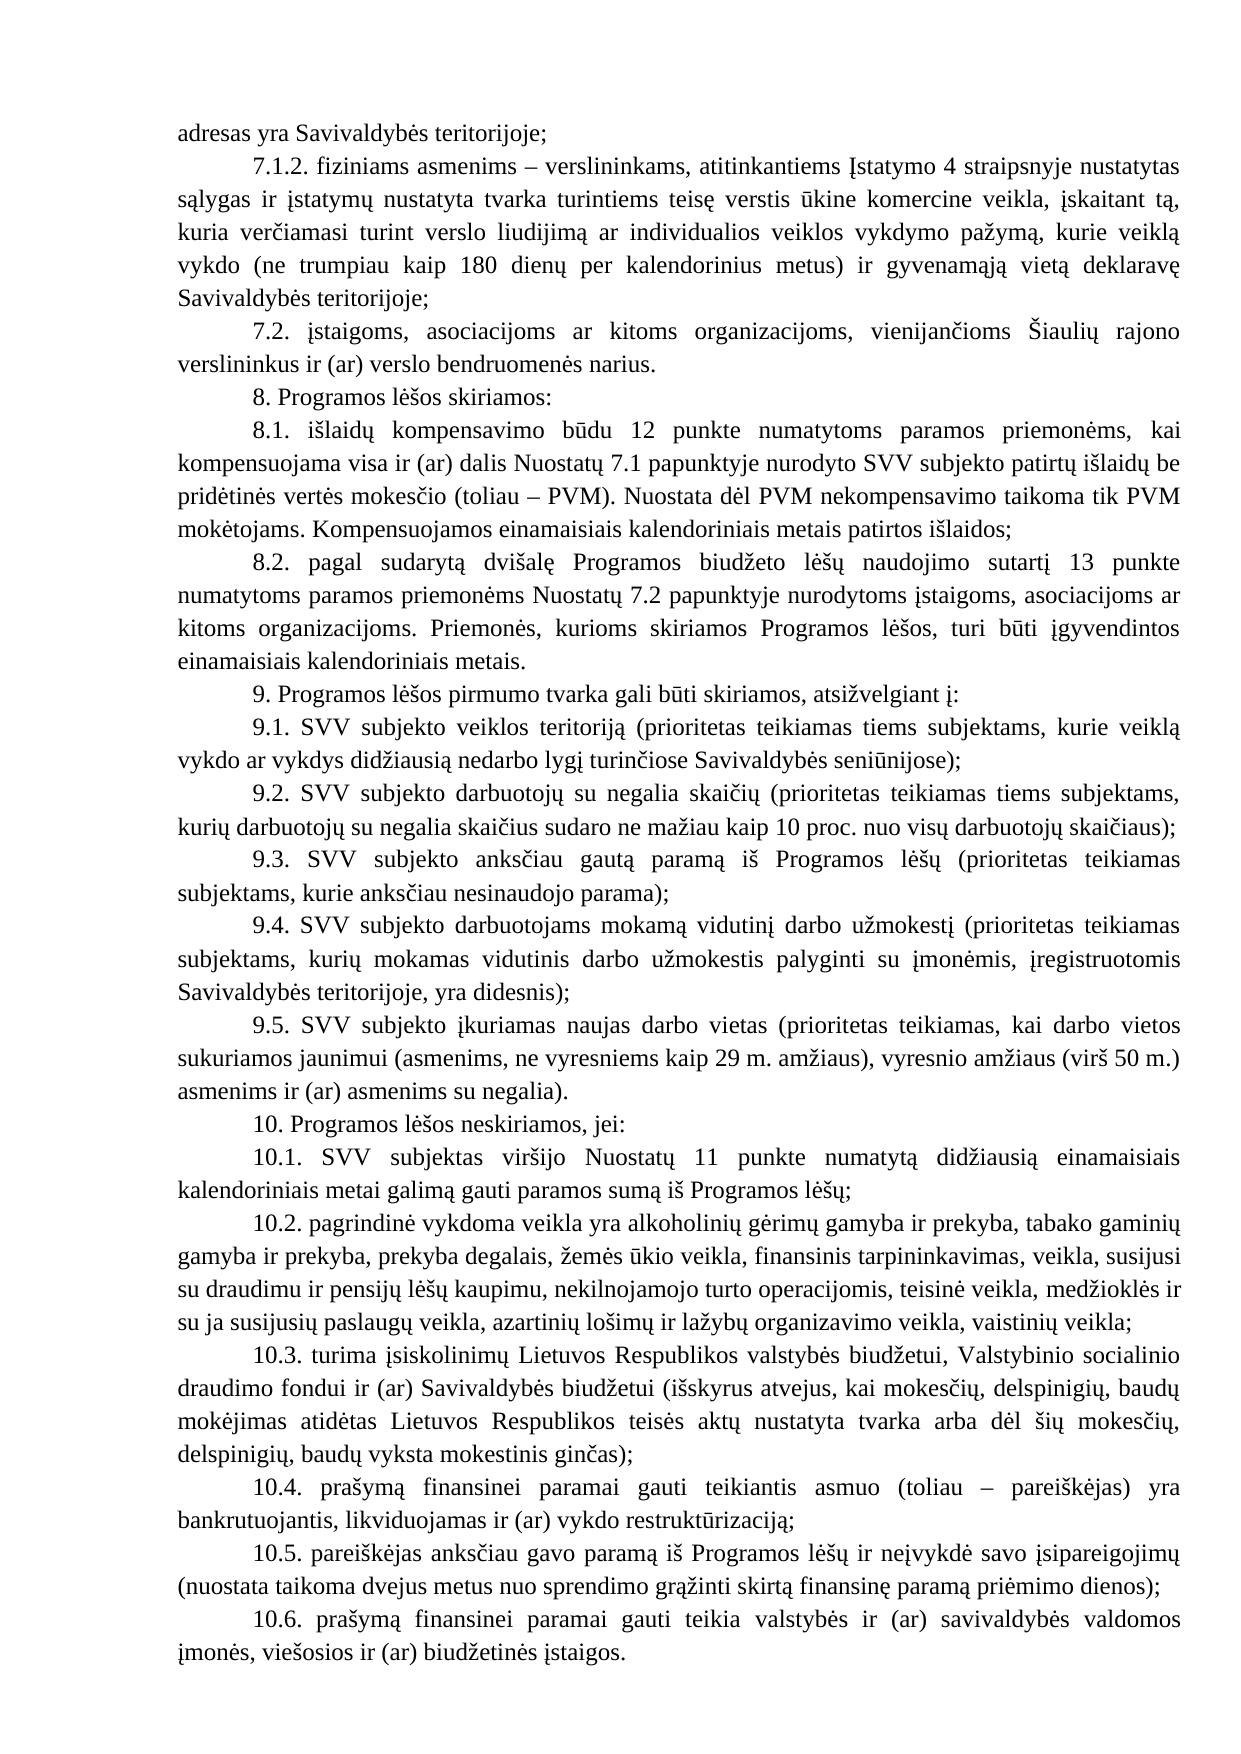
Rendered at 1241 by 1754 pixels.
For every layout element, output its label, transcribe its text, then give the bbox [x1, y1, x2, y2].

text 9.3. SVV subjekto anksčiau gautą paramą iš Programos lėšų (prioritetas teikiamas subjektams, kurie anksčiau nesinaudojo parama); [177, 844, 1181, 906]
text 10.3. turima įsiskolinimų Lietuvos Respublikos valstybės biudžetui, Valstybinio socialinio draudimo fondui ir (ar) Savivaldybės biudžetui (išskyrus atvejus, kai mokesčių, delspinigių, baudų mokėjimas atidėtas Lietuvos Respublikos teisės aktų nustatyta tvarka arba dėl šių mokesčių, delspinigių, baudų vyksta mokestinis ginčas); [177, 1340, 1181, 1468]
text 9.5. SVV subjekto įkuriamas naujas darbo vietas (prioritetas teikiamas, kai darbo vietos sukuriamos jaunimui (asmenims, ne vyresniems kaip 29 m. amžiaus), vyresnio amžiaus (virš 50 m.) asmenims ir (ar) asmenims su negalia). [177, 1010, 1181, 1104]
text 9. Programos lėšos pirmumo tvarka gali būti skiriamos, atsižvelgiant į: [177, 679, 1181, 708]
text 8. Programos lėšos skiriamos: [177, 382, 1181, 411]
text adresas yra Savivaldybės teritorijoje; [177, 118, 1181, 147]
text 8.1. išlaidų kompensavimo būdu 12 punkte numatytoms paramos priemonėms, kai kompensuojama visa ir (ar) dalis Nuostatų 7.1 papunktyje nurodyto SVV subjekto patirtų išlaidų be pridėtinės vertės mokesčio (toliau – PVM). Nuostata dėl PVM nekompensavimo taikoma tik PVM mokėtojams. Kompensuojamos einamaisiais kalendoriniais metais patirtos išlaidos; [177, 415, 1181, 543]
text 10.1. SVV subjektas viršijo Nuostatų 11 punkte numatytą didžiausią einamaisiais kalendoriniais metai galimą gauti paramos sumą iš Programos lėšų; [177, 1142, 1181, 1203]
text 7.2. įstaigoms, asociacijoms ar kitoms organizacijoms, vienijančioms Šiaulių rajono verslininkus ir (ar) verslo bendruomenės narius. [177, 316, 1181, 378]
text 9.2. SVV subjekto darbuotojų su negalia skaičių (prioritetas teikiamas tiems subjektams, kurių darbuotojų su negalia skaičius sudaro ne mažiau kaip 10 proc. nuo visų darbuotojų skaičiaus); [177, 778, 1181, 840]
text 7.1.2. fiziniams asmenims – verslininkams, atitinkantiems Įstatymo 4 straipsnyje nustatytas sąlygas ir įstatymų nustatyta tvarka turintiems teisę verstis ūkine komercine veikla, įskaitant tą, kuria verčiamasi turint verslo liudijimą ar individualios veiklos vykdymo pažymą, kurie veiklą vykdo (ne trumpiau kaip 180 dienų per kalendorinius metus) ir gyvenamąją vietą deklaravę Savivaldybės teritorijoje; [177, 151, 1181, 312]
text 10. Programos lėšos neskiriamos, jei: [177, 1109, 1181, 1137]
text 9.1. SVV subjekto veiklos teritoriją (prioritetas teikiamas tiems subjektams, kurie veiklą vykdo ar vykdys didžiausią nedarbo lygį turinčiose Savivaldybės seniūnijose); [177, 712, 1181, 774]
text 10.2. pagrindinė vykdoma veikla yra alkoholinių gėrimų gamyba ir prekyba, tabako gaminių gamyba ir prekyba, prekyba degalais, žemės ūkio veikla, finansinis tarpininkavimas, veikla, susijusi su draudimu ir pensijų lėšų kaupimu, nekilnojamojo turto operacijomis, teisinė veikla, medžioklės ir su ja susijusių paslaugų veikla, azartinių lošimų ir lažybų organizavimo veikla, vaistinių veikla; [177, 1208, 1181, 1336]
text 9.4. SVV subjekto darbuotojams mokamą vidutinį darbo užmokestį (prioritetas teikiamas subjektams, kurių mokamas vidutinis darbo užmokestis palyginti su įmonėmis, įregistruotomis Savivaldybės teritorijoje, yra didesnis); [177, 911, 1181, 1005]
text 8.2. pagal sudarytą dvišalę Programos biudžeto lėšų naudojimo sutartį 13 punkte numatytoms paramos priemonėms Nuostatų 7.2 papunktyje nurodytoms įstaigoms, asociacijoms ar kitoms organizacijoms. Priemonės, kurioms skiriamos Programos lėšos, turi būti įgyvendintos einamaisiais kalendoriniais metais. [177, 547, 1181, 675]
text 10.4. prašymą finansinei paramai gauti teikiantis asmuo (toliau – pareiškėjas) yra bankrutuojantis, likviduojamas ir (ar) vykdo restruktūrizaciją; [177, 1472, 1181, 1534]
text 10.6. prašymą finansinei paramai gauti teikia valstybės ir (ar) savivaldybės valdomos įmonės, viešosios ir (ar) biudžetinės įstaigos. [177, 1604, 1181, 1666]
text 10.5. pareiškėjas anksčiau gavo paramą iš Programos lėšų ir neįvykdė savo įsipareigojimų (nuostata taikoma dvejus metus nuo sprendimo grąžinti skirtą finansinę paramą priėmimo dienos); [177, 1538, 1181, 1600]
